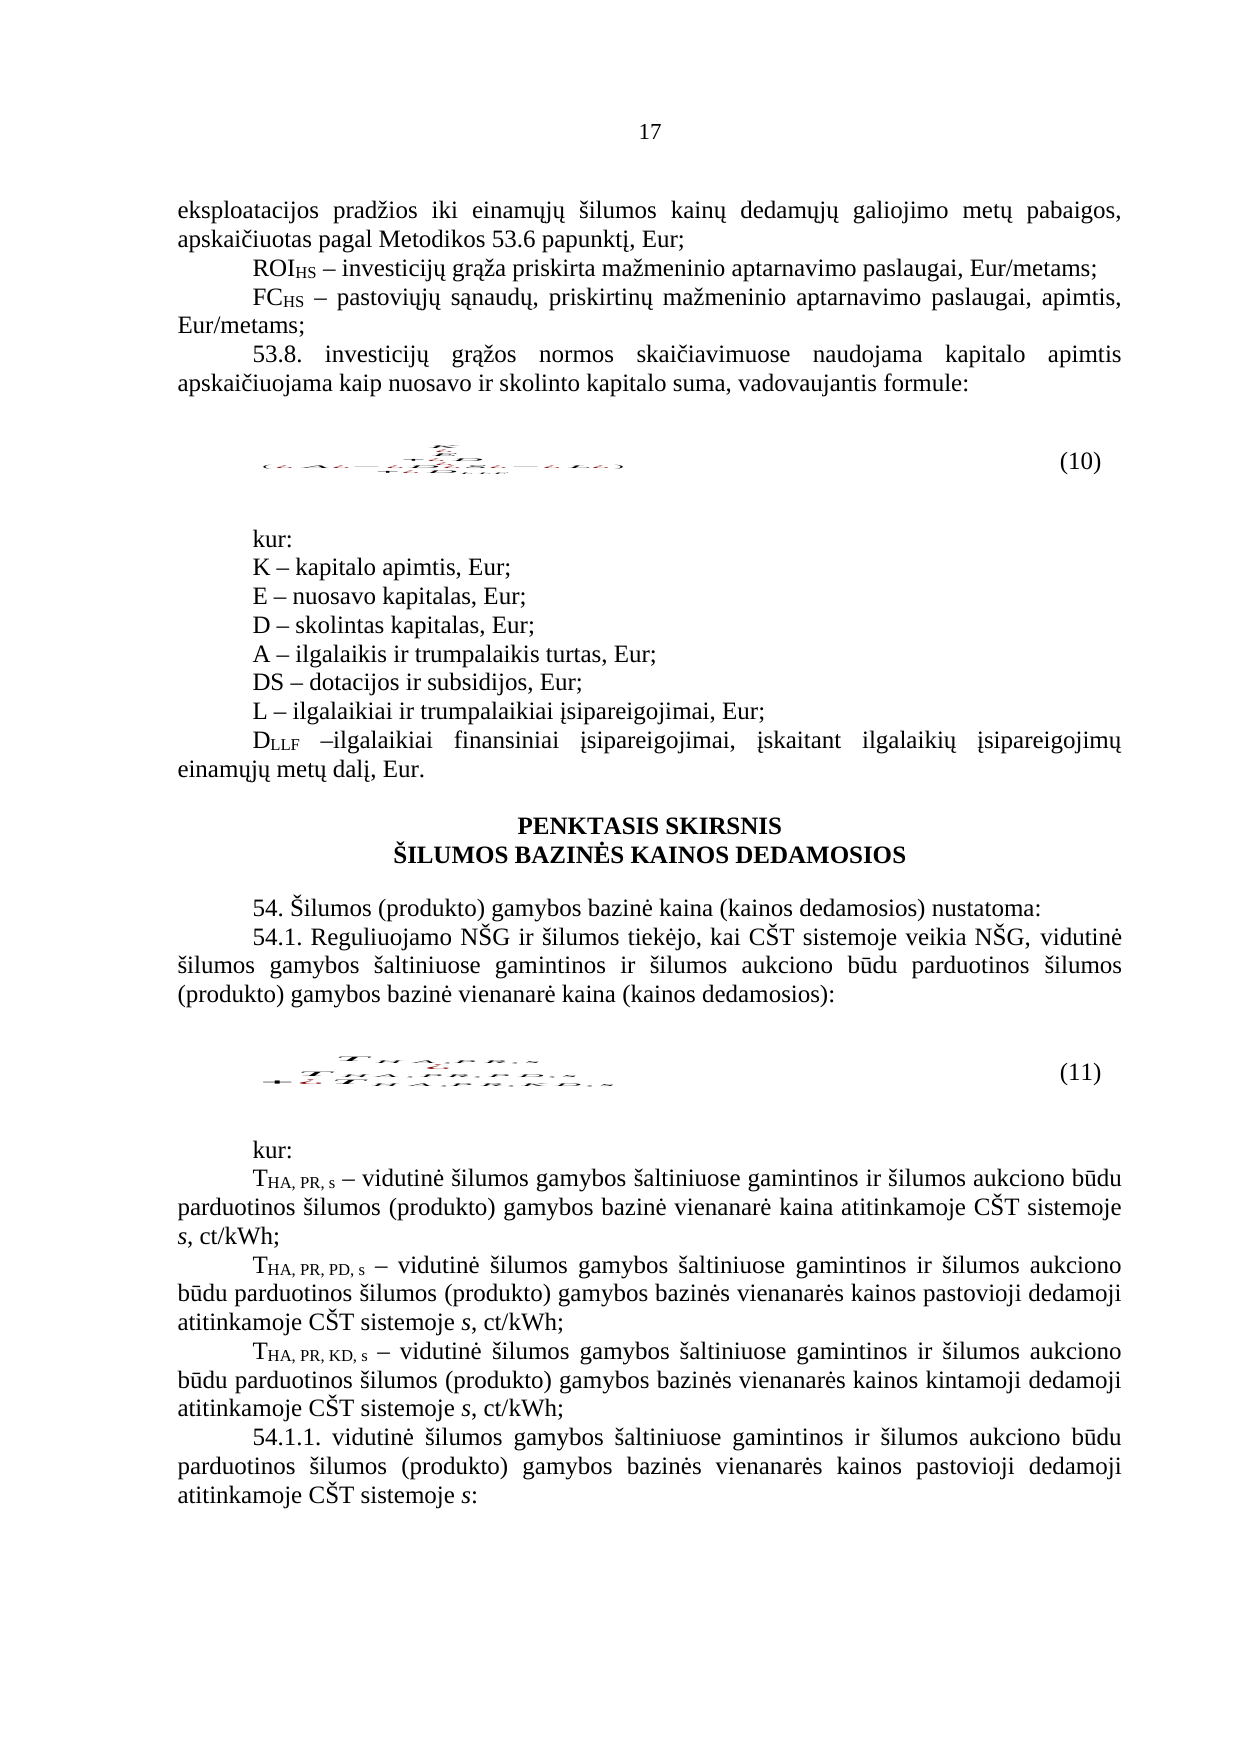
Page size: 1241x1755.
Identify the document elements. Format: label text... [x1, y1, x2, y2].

table_header [249, 1037, 1038, 1106]
text 54.1. Reguliuojamo NŠG ir šilumos tiekėjo, kai CŠT sistemoje veikia NŠG, vidutinė šilumos gamybos šaltiniuose gamintinos ir šilumos aukciono būdu parduotinos šilumos (produkto) gamybos bazinė vienanarė kaina (kainos dedamosios): [177, 922, 1122, 1008]
text FCHS – pastoviųjų sąnaudų, priskirtinų mažmeninio aptarnavimo paslaugai, apimtis, Eur/metams; [177, 282, 1122, 339]
table_header (10) [1039, 426, 1122, 495]
text kur: [177, 524, 1122, 552]
text K – kapitalo apimtis, Eur; [177, 552, 1122, 581]
subtitle ŠILUMOS BAZINĖS KAINOS DEDAMOSIOS [177, 840, 1122, 869]
subtitle PENKTASIS SKIRSNIS [177, 811, 1122, 840]
text 54. Šilumos (produkto) gamybos bazinė kaina (kainos dedamosios) nustatoma: [177, 893, 1122, 922]
table_header [177, 1037, 248, 1106]
text DS – dotacijos ir subsidijos, Eur; [177, 667, 1122, 696]
text 54.1.1. vidutinė šilumos gamybos šaltiniuose gamintinos ir šilumos aukciono būdu parduotinos šilumos (produkto) gamybos bazinės vienanarės kainos pastovioji dedamoji atitinkamoje CŠT sistemoje s: [177, 1422, 1122, 1508]
table_header (11) [1039, 1037, 1122, 1106]
text L – ilgalaikiai ir trumpalaikiai įsipareigojimai, Eur; [177, 696, 1122, 725]
text A – ilgalaikis ir trumpalaikis turtas, Eur; [177, 639, 1122, 667]
text THA, PR, KD, s – vidutinė šilumos gamybos šaltiniuose gamintinos ir šilumos aukciono būdu parduotinos šilumos (produkto) gamybos bazinės vienanarės kainos kintamoji dedamoji atitinkamoje CŠT sistemoje s, ct/kWh; [177, 1336, 1122, 1422]
table_header [177, 426, 248, 495]
text ROIHS – investicijų grąža priskirta mažmeninio aptarnavimo paslaugai, Eur/metams; [177, 253, 1122, 282]
text THA, PR, PD, s – vidutinė šilumos gamybos šaltiniuose gamintinos ir šilumos aukciono būdu parduotinos šilumos (produkto) gamybos bazinės vienanarės kainos pastovioji dedamoji atitinkamoje CŠT sistemoje s, ct/kWh; [177, 1250, 1122, 1336]
text 53.8. investicijų grąžos normos skaičiavimuose naudojama kapitalo apimtis apskaičiuojama kaip nuosavo ir skolinto kapitalo suma, vadovaujantis formule: [177, 339, 1122, 397]
text THA, PR, s – vidutinė šilumos gamybos šaltiniuose gamintinos ir šilumos aukciono būdu parduotinos šilumos (produkto) gamybos bazinė vienanarė kaina atitinkamoje CŠT sistemoje s, ct/kWh; [177, 1163, 1122, 1250]
text kur: [177, 1135, 1122, 1163]
table_header [249, 426, 1038, 495]
text E – nuosavo kapitalas, Eur; [177, 581, 1122, 610]
text DLLF –ilgalaikiai finansiniai įsipareigojimai, įskaitant ilgalaikių įsipareigojimų einamųjų metų dalį, Eur. [177, 725, 1122, 782]
text eksploatacijos pradžios iki einamųjų šilumos kainų dedamųjų galiojimo metų pabaigos, apskaičiuotas pagal Metodikos 53.6 papunktį, Eur; [177, 196, 1122, 253]
text D – skolintas kapitalas, Eur; [177, 610, 1122, 639]
